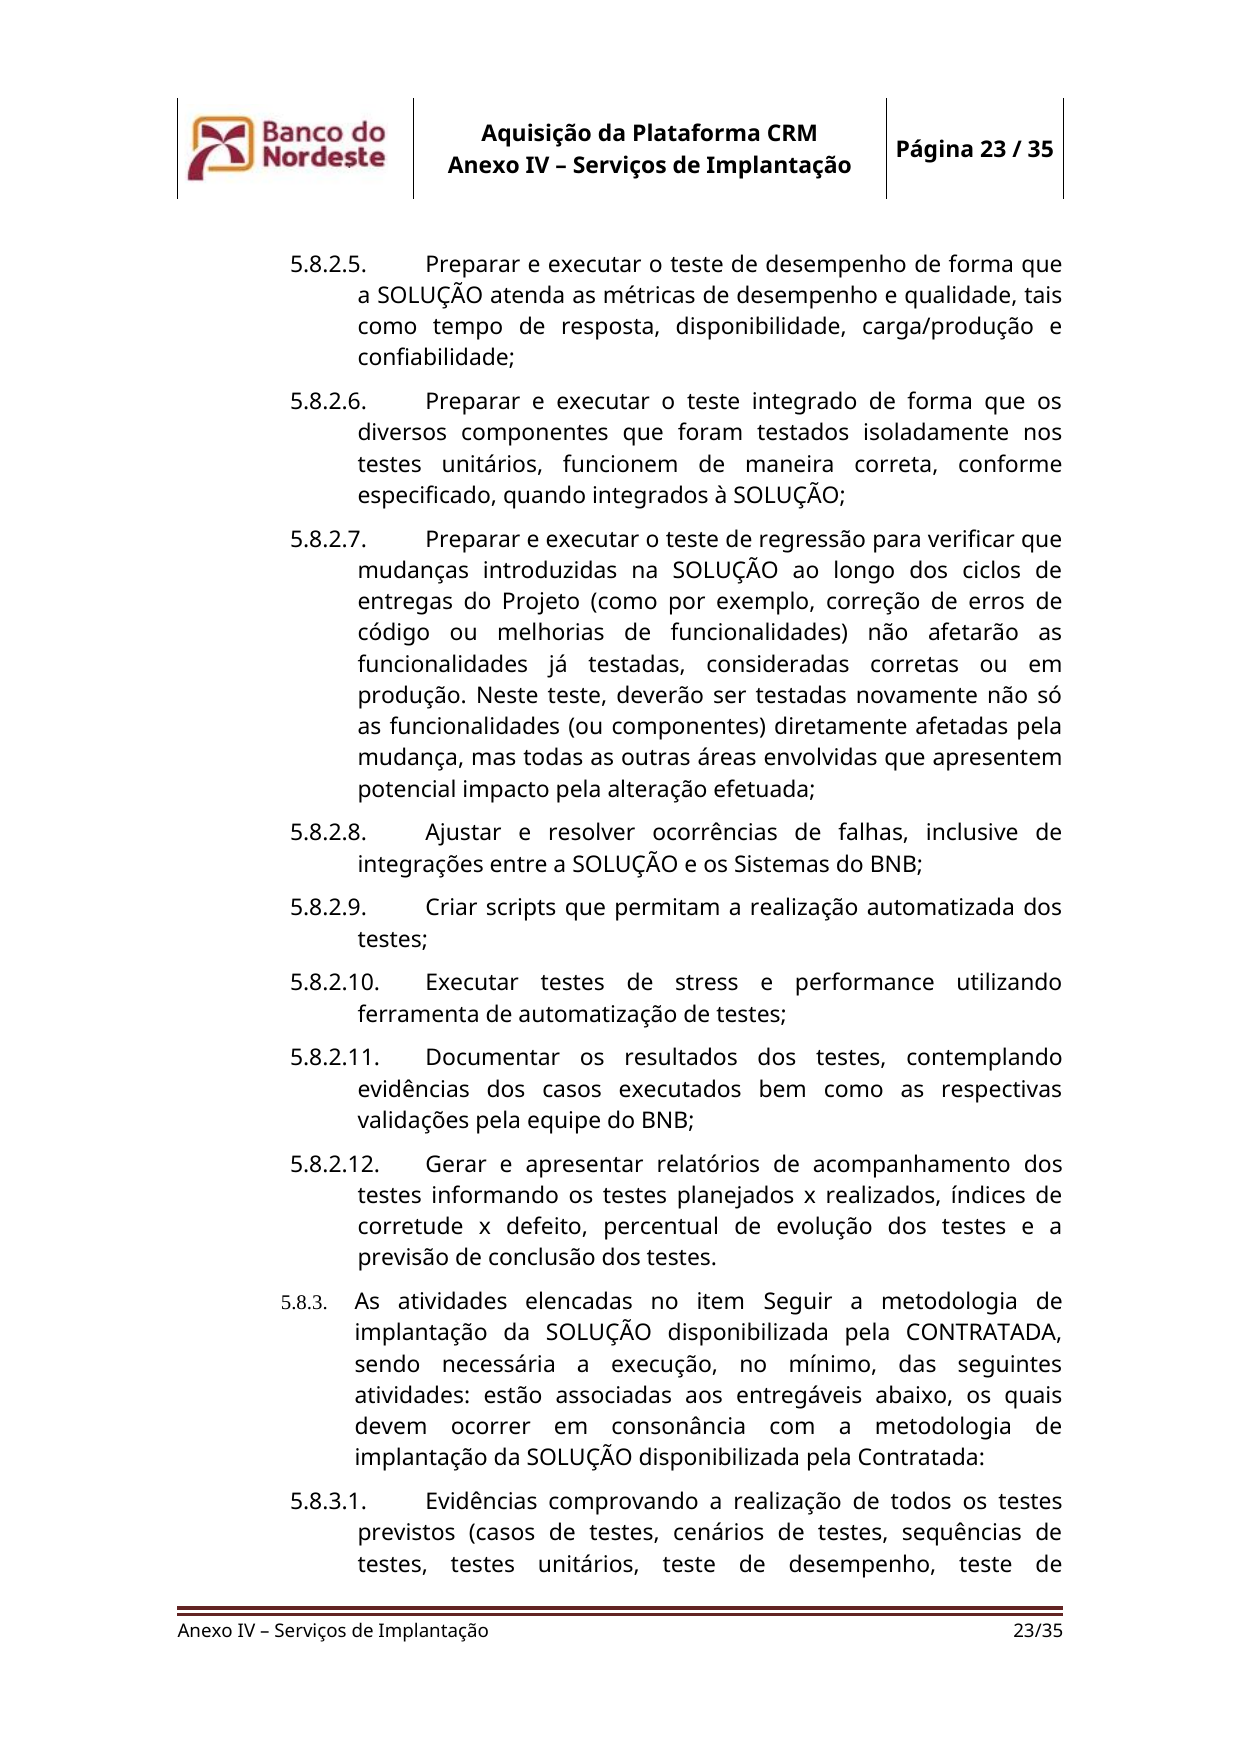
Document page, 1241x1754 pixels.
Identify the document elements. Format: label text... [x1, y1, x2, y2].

list As atividades elencadas no item 5.8.1 estão associadas aos entregáveis abaixo, os quais devem ocorrer em consonância com a metodologia de implantação da SOLUÇÃO disponibilizada pela Contratada: [281, 1285, 1063, 1472]
list Documentar os resultados dos testes, contemplando evidências dos casos executados bem como as respectivas validações pela equipe do BNB; [290, 1041, 1063, 1135]
list Evidências comprovando a realização de todos os testes previstos (casos de testes, cenários de testes, sequências de testes, testes unitários, teste de desempenho, teste de [290, 1485, 1063, 1579]
list Preparar e executar o teste de desempenho de forma que a SOLUÇÃO atenda as métricas de desempenho e qualidade, tais como tempo de resposta, disponibilidade, carga/produção e confiabilidade; [290, 247, 1063, 372]
list Executar testes de stress e performance utilizando ferramenta de automatização de testes; [290, 966, 1063, 1029]
list Criar scripts que permitam a realização automatizada dos testes; [290, 891, 1063, 954]
list Ajustar e resolver ocorrências de falhas, inclusive de integrações entre a SOLUÇÃO e os Sistemas do BNB; [290, 816, 1063, 879]
list Gerar e apresentar relatórios de acompanhamento dos testes informando os testes planejados x realizados, índices de corretude x defeito, percentual de evolução dos testes e a previsão de conclusão dos testes. [290, 1147, 1063, 1272]
list Preparar e executar o teste de regressão para verificar que mudanças introduzidas na SOLUÇÃO ao longo dos ciclos de entregas do Projeto (como por exemplo, correção de erros de código ou melhorias de funcionalidades) não afetarão as funcionalidades já testadas, consideradas corretas ou em produção. Neste teste, deverão ser testadas novamente não só as funcionalidades (ou componentes) diretamente afetadas pela mudança, mas todas as outras áreas envolvidas que apresentem potencial impacto pela alteração efetuada; [290, 522, 1063, 804]
list Preparar e executar o teste integrado de forma que os diversos componentes que foram testados isoladamente nos testes unitários, funcionem de maneira correta, conforme especificado, quando integrados à SOLUÇÃO; [290, 385, 1063, 510]
